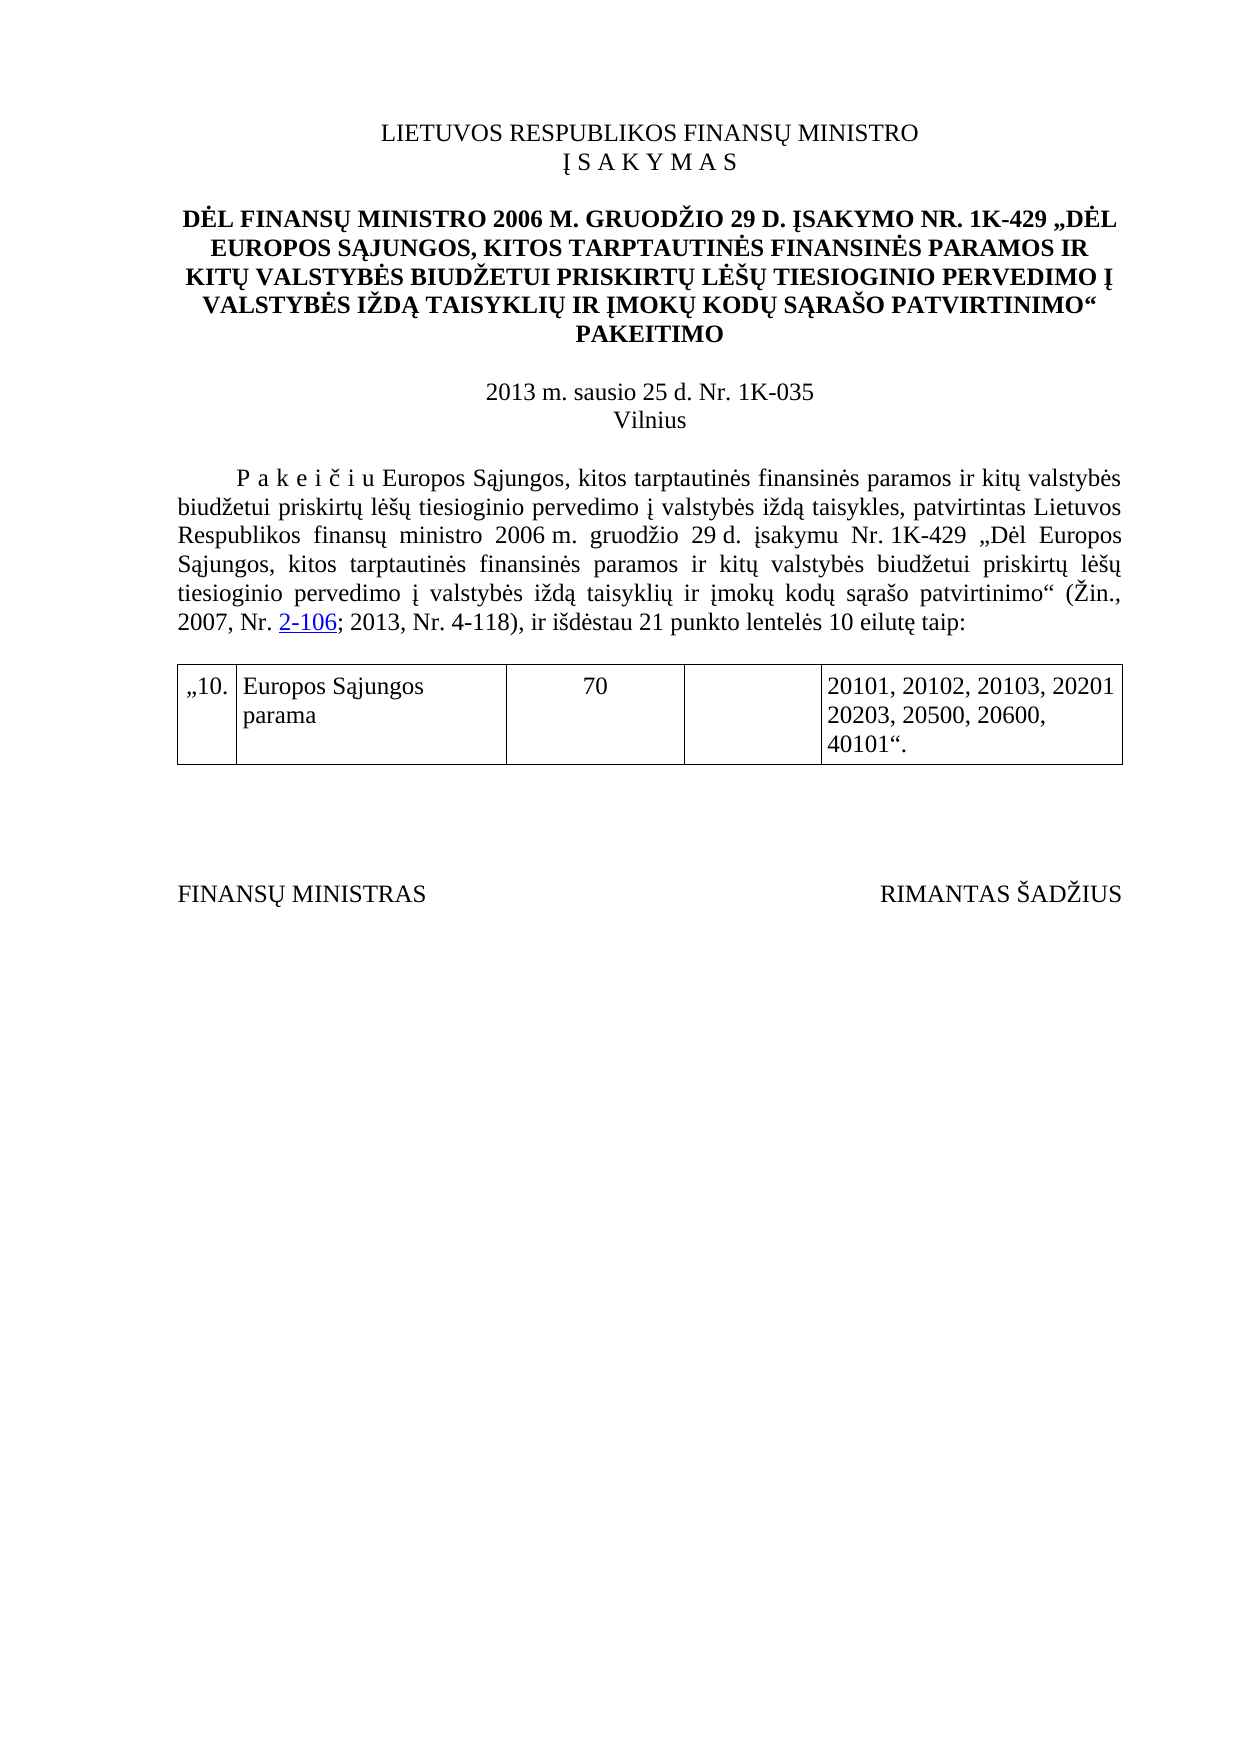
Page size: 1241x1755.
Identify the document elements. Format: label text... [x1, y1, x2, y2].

text P a k e i č i u Europos Sąjungos, kitos tarptautinės finansinės paramos ir kitų valstybės biudžetui priskirtų lėšų tiesioginio pervedimo į valstybės iždą taisykles, patvirtintas Lietuvos Respublikos finansų ministro 2006 m. gruodžio 29 d. įsakymu Nr. 1K-429 „Dėl Europos Sąjungos, kitos tarptautinės finansinės paramos ir kitų valstybės biudžetui priskirtų lėšų tiesioginio pervedimo į valstybės iždą taisyklių ir įmokų kodų sąrašo patvirtinimo“ (Žin., 2007, Nr. 2-106; 2013, Nr. 4-118), ir išdėstau 21 punkto lentelės 10 eilutę taip: [177, 463, 1122, 636]
text Vilnius [177, 406, 1122, 434]
text LIETUVOS RESPUBLIKOS FINANSŲ MINISTRO [177, 118, 1122, 147]
text FINANSŲ MINISTRAS RIMANTAS ŠADŽIUS [177, 879, 1122, 908]
table_header [685, 665, 821, 763]
text DĖL FINANSŲ MINISTRO 2006 M. GRUODŽIO 29 D. ĮSAKYMO Nr. 1K-429 „DĖL EUROPOS SĄJUNGOS, KITOS TARPTAUTINĖS FINANSINĖS PARAMOS IR KITŲ VALSTYBĖS BIUDŽETUI PRISKIRTŲ LĖŠŲ TIESIOGINIO PERVEDIMO Į VALSTYBĖS IŽDĄ TAISYKLIŲ IR ĮMOKŲ KODŲ SĄRAŠO PATVIRTINIMO“ PAKEITIMO [177, 204, 1122, 348]
table_header 20101, 20102, 20103, 20201 20203, 20500, 20600, 40101“. [822, 665, 1122, 763]
table_header „10. [178, 665, 236, 763]
text Į S A K Y M A S [177, 147, 1122, 176]
text 2013 m. sausio 25 d. Nr. 1K-035 [177, 377, 1122, 406]
table_header 70 [507, 665, 684, 763]
table_header Europos Sąjungos parama [237, 665, 506, 763]
